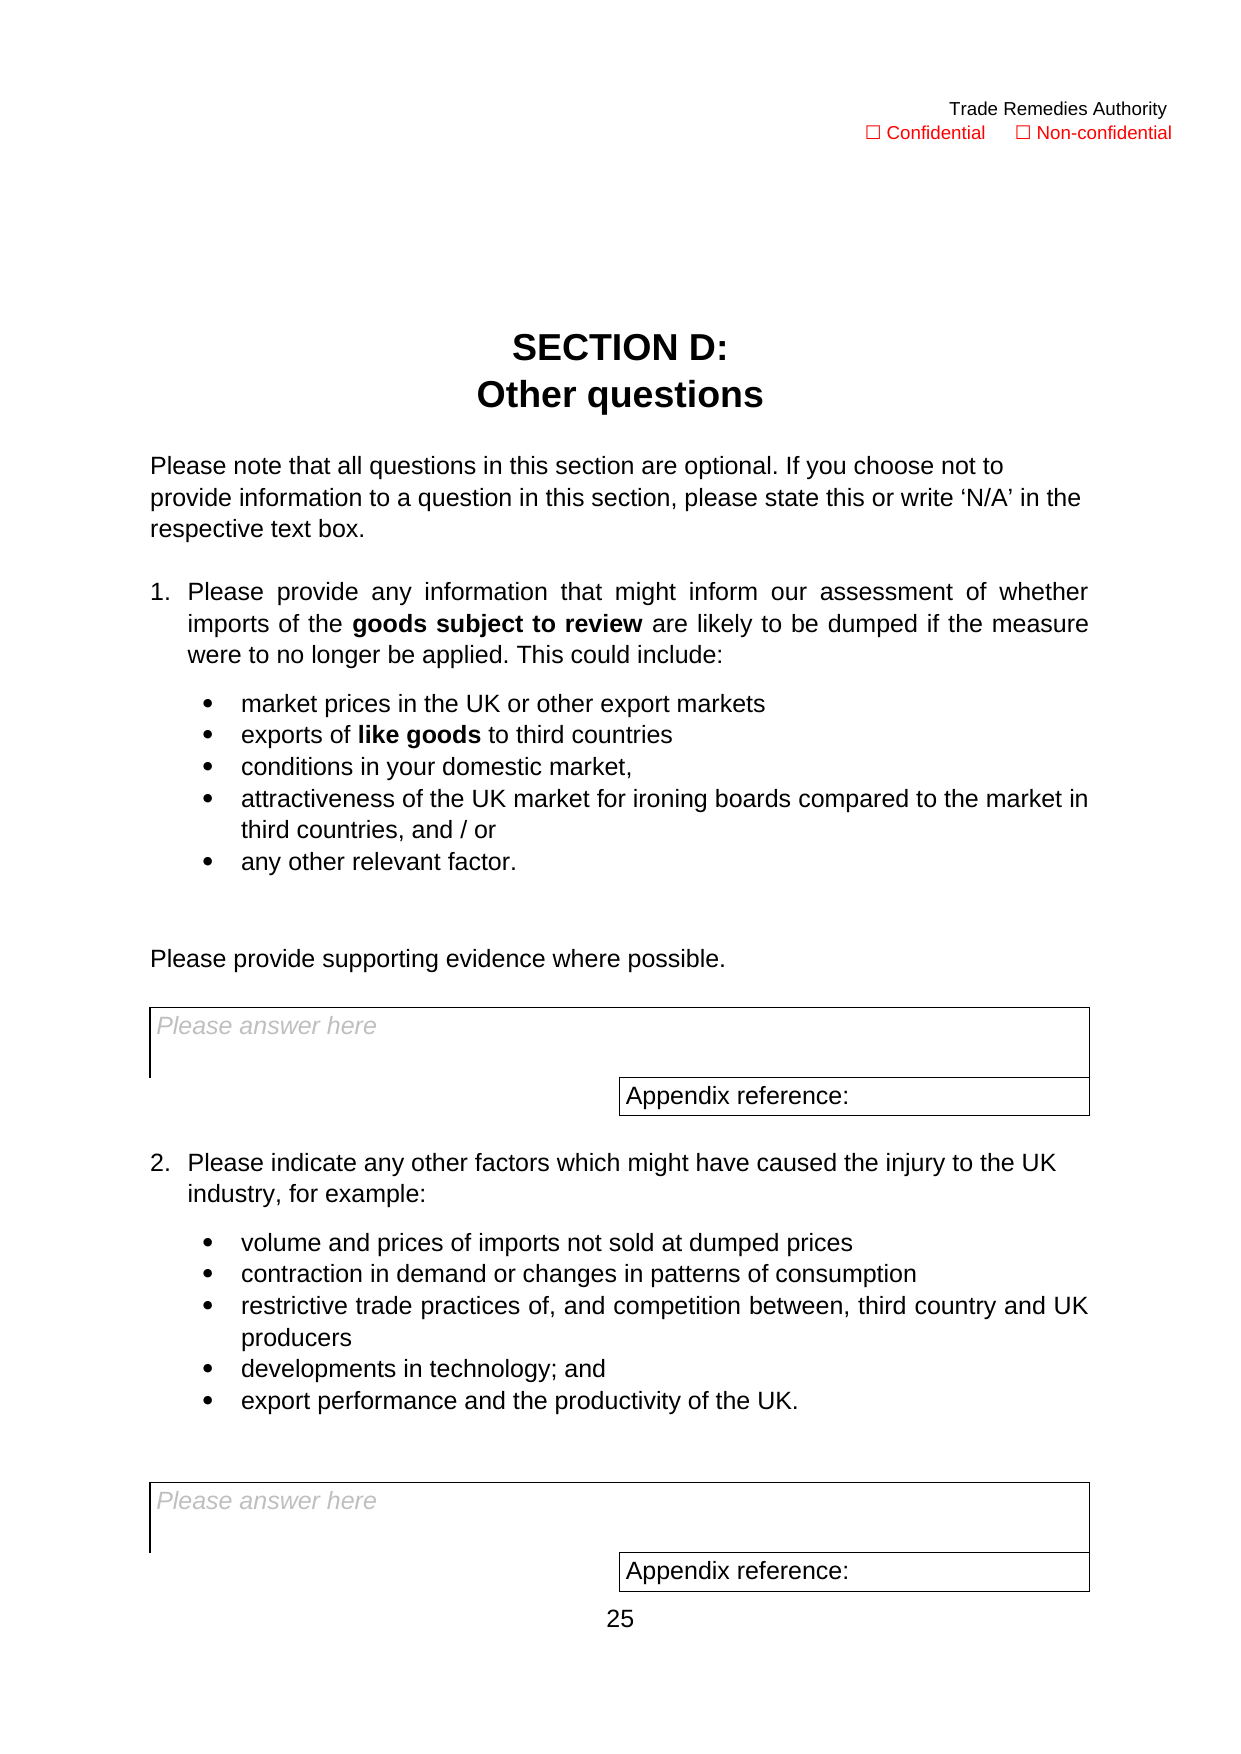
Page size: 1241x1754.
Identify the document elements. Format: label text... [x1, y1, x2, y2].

text Please note that all questions in this section are optional. If you choose not to provide information to a question in this section, please state this or write ‘N/A’ in the respective text box. [150, 451, 1090, 543]
list volume and prices of imports not sold at dumped prices [203, 1227, 1090, 1256]
list Please indicate any other factors which might have caused the injury to the UK industry, for example: [150, 1148, 1090, 1208]
list exports of like goods to third countries [203, 720, 1090, 749]
table_cell [150, 1078, 619, 1115]
table_cell [150, 1553, 619, 1591]
list conditions in your domestic market, [203, 752, 1090, 781]
table_cell Appendix reference: [620, 1553, 1089, 1591]
text Please provide supporting evidence where possible. [150, 943, 1090, 972]
list Please provide any information that might inform our assessment of whether imports of the goods subject to review are likely to be dumped if the measure were to no longer be applied. This could include: [150, 577, 1090, 669]
table_cell Appendix reference: [620, 1078, 1089, 1115]
list export performance and the productivity of the UK. [203, 1386, 1090, 1414]
list restrictive trade practices of, and competition between, third country and UK producers [203, 1291, 1090, 1351]
table_header Please answer here [151, 1483, 1089, 1552]
list any other relevant factor. [203, 847, 1090, 876]
list attractiveness of the UK market for ironing boards compared to the market in third countries, and / or [203, 784, 1090, 844]
table_header Please answer here [151, 1008, 1089, 1077]
list market prices in the UK or other export markets [203, 689, 1090, 718]
subtitle SECTION D: Other questions [150, 325, 1090, 415]
list developments in technology; and [203, 1354, 1090, 1383]
list contraction in demand or changes in patterns of consumption [203, 1259, 1090, 1288]
